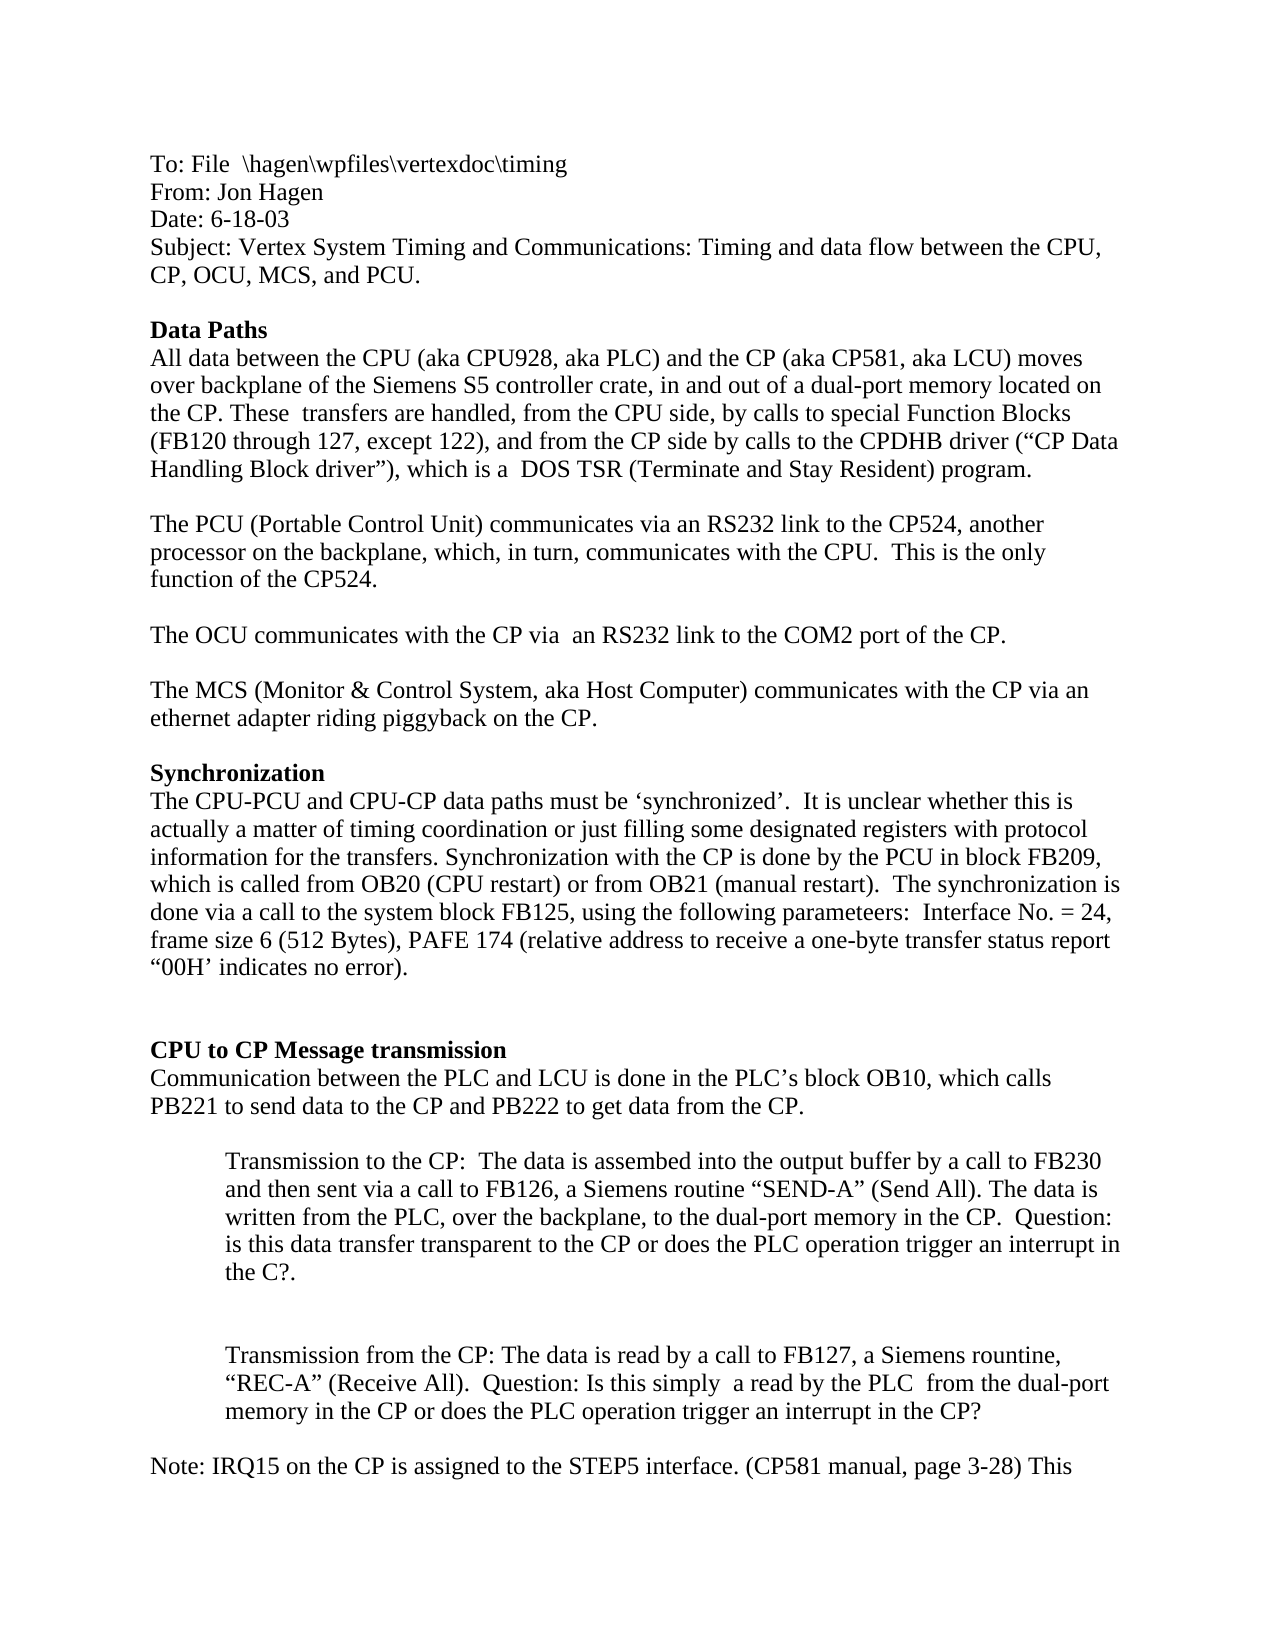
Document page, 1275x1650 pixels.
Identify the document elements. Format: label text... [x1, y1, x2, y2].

text CPU to CP Message transmission [150, 1037, 1125, 1064]
text Transmission from the CP: The data is read by a call to FB127, a Siemens rountine, “REC-A” (Receive All). Question: Is this simply a read by the PLC from the dual-port memory in the CP or does the PLC operation trigger an interrupt in the CP? [225, 1341, 1125, 1424]
text Subject: Vertex System Timing and Communications: Timing and data flow between the CPU, CP, OCU, MCS, and PCU. [150, 233, 1125, 288]
text and then sent via a call to FB126, a Siemens routine “SEND-A” (Send All). The data is written from the PLC, over the backplane, to the dual-port memory in the CP. Question: is this data transfer transparent to the CP or does the PLC operation trigger an interrupt in the C?. [225, 1175, 1125, 1286]
text Transmission to the CP: The data is assembed into the output buffer by a call to FB230 [150, 1147, 1125, 1175]
text Date: 6-18-03 [150, 205, 1125, 233]
text To: File \hagen\wpfiles\vertexdoc\timing [150, 150, 1125, 178]
text Communication between the PLC and LCU is done in the PLC’s block OB10, which calls PB221 to send data to the CP and PB222 to get data from the CP. [150, 1064, 1125, 1120]
text The MCS (Monitor & Control System, aka Host Computer) communicates with the CP via an ethernet adapter riding piggyback on the CP. [150, 676, 1125, 732]
text Data Paths [150, 316, 1125, 344]
text All data between the CPU (aka CPU928, aka PLC) and the CP (aka CP581, aka LCU) moves over backplane of the Siemens S5 controller crate, in and out of a dual-port memory located on the CP. These transfers are handled, from the CPU side, by calls to special Function Blocks (FB120 through 127, except 122), and from the CP side by calls to the CPDHB driver (“CP Data Handling Block driver”), which is a DOS TSR (Terminate and Stay Resident) program. [150, 344, 1125, 482]
text Note: IRQ15 on the CP is assigned to the STEP5 interface. (CP581 manual, page 3-28) This [150, 1452, 1125, 1480]
text The OCU communicates with the CP via an RS232 link to the COM2 port of the CP. [150, 621, 1125, 649]
text From: Jon Hagen [150, 178, 1125, 205]
text The PCU (Portable Control Unit) communicates via an RS232 link to the CP524, another processor on the backplane, which, in turn, communicates with the CPU. This is the only function of the CP524. [150, 510, 1125, 593]
text “00H’ indicates no error). [150, 953, 1125, 981]
text The CPU-PCU and CPU-CP data paths must be ‘synchronized’. It is unclear whether this is actually a matter of timing coordination or just filling some designated registers with protocol information for the transfers. Synchronization with the CP is done by the PCU in block FB209, which is called from OB20 (CPU restart) or from OB21 (manual restart). The synchronization is done via a call to the system block FB125, using the following parameteers: Interface No. = 24, frame size 6 (512 Bytes), PAFE 174 (relative address to receive a one-byte transfer status report [150, 787, 1125, 953]
text Synchronization [150, 759, 1125, 787]
